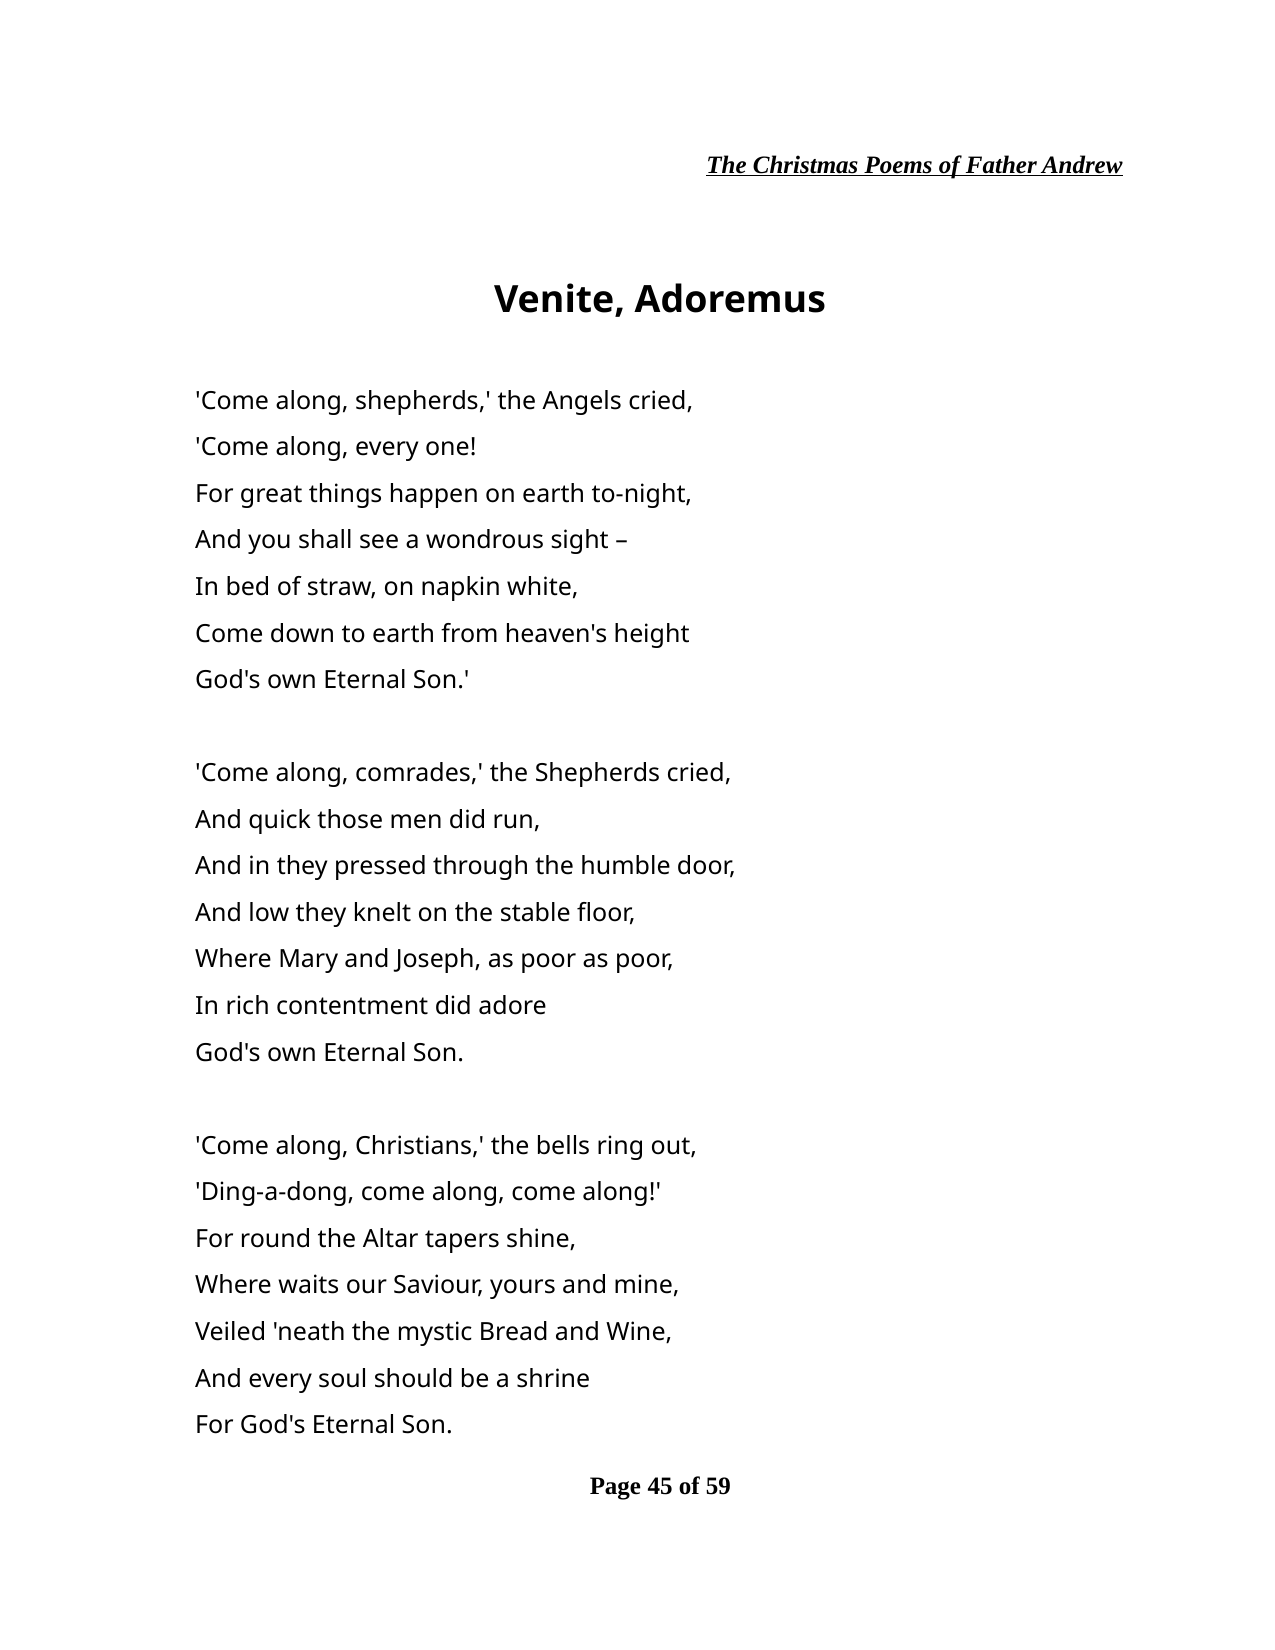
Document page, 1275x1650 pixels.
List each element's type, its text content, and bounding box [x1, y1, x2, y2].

text Where waits our Saviour, yours and mine, [195, 1267, 1125, 1301]
text And low they knelt on the stable floor, [195, 894, 1125, 929]
text 'Ding-a-dong, come along, come along!' [195, 1174, 1125, 1208]
text 'Come along, Christians,' the bells ring out, [195, 1127, 1125, 1161]
text And every soul should be a shrine [195, 1360, 1125, 1394]
text Where Mary and Joseph, as poor as poor, [195, 941, 1125, 975]
text In bed of straw, on napkin white, [195, 569, 1125, 603]
text Come down to earth from heaven's height [195, 615, 1125, 649]
text In rich contentment did adore [195, 988, 1125, 1022]
text For God's Eternal Son. [195, 1407, 1125, 1441]
text 'Come along, every one! [195, 429, 1125, 463]
text Venite, Adoremus [195, 272, 1125, 323]
text 'Come along, shepherds,' the Angels cried, [195, 382, 1125, 416]
text For great things happen on earth to-night, [195, 476, 1125, 509]
text God's own Eternal Son. [195, 1034, 1125, 1068]
text Veiled 'neath the mystic Bread and Wine, [195, 1314, 1125, 1348]
text And in they pressed through the humble door, [195, 848, 1125, 882]
text 'Come along, comrades,' the Shepherds cried, [195, 755, 1125, 789]
text For round the Altar tapers shine, [195, 1221, 1125, 1254]
text And quick those men did run, [195, 801, 1125, 836]
text And you shall see a wondrous sight – [195, 522, 1125, 556]
text God's own Eternal Son.' [195, 662, 1125, 696]
